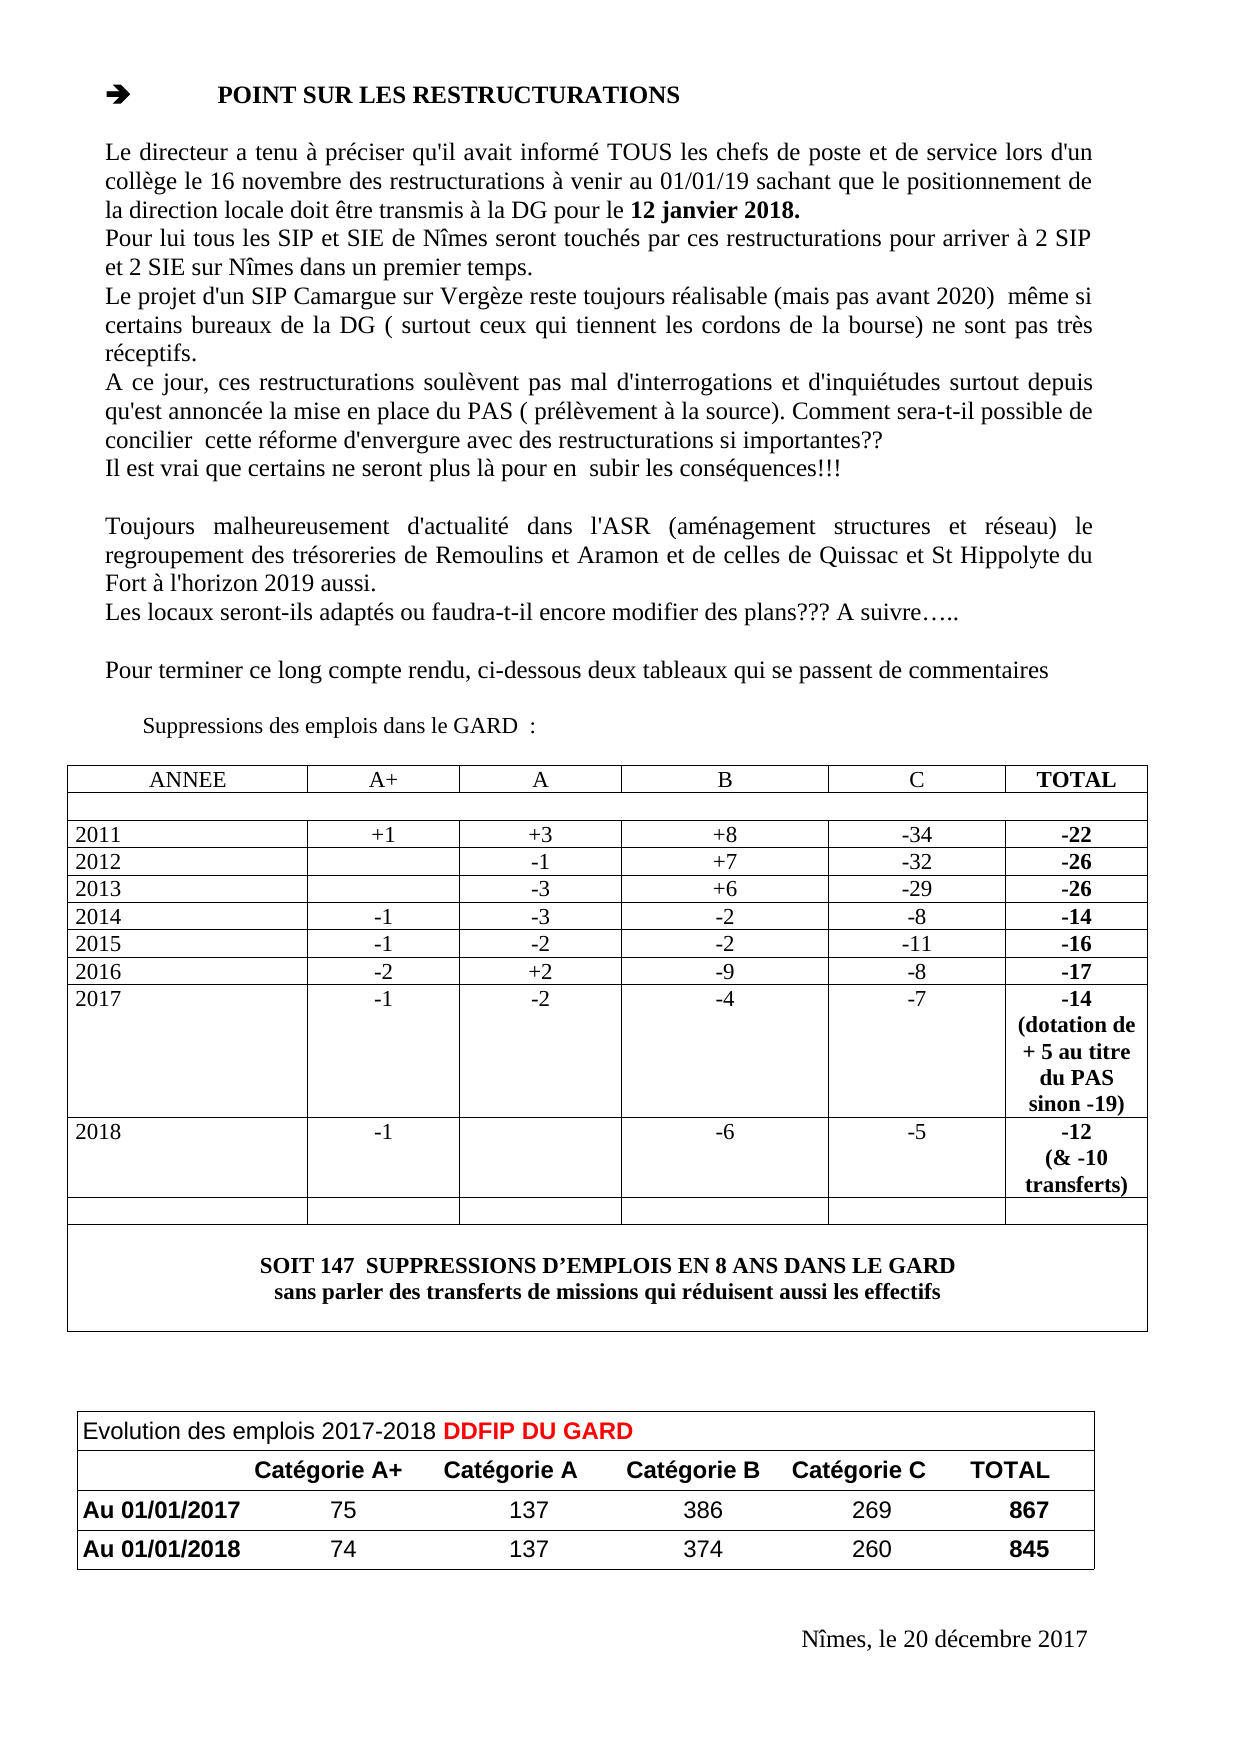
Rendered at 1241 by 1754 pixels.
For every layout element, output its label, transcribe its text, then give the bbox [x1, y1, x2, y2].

text Le projet d'un SIP Camargue sur Vergèze reste toujours réalisable (mais pas avant 2020) même si certains bureaux de la DG ( surtout ceux qui tiennent les cordons de la bourse) ne sont pas très réceptifs. [105, 281, 1094, 367]
table_cell -34 [829, 821, 1005, 847]
table_cell -1 [460, 848, 621, 874]
table_header A+ [308, 766, 459, 792]
table_cell -2 [460, 985, 621, 1117]
table_cell -29 [829, 876, 1005, 902]
table_cell -7 [829, 985, 1005, 1117]
text Suppressions des emplois dans le GARD : [142, 712, 1094, 738]
table_cell -2 [622, 930, 828, 957]
table_cell -4 [622, 985, 828, 1117]
table_cell Au 01/01/2017 [78, 1491, 248, 1529]
table_cell -14 (dotation de + 5 au titre du PAS sinon -19) [1006, 985, 1147, 1117]
table_cell 2013 [68, 876, 307, 902]
text Il est vrai que certains ne seront plus là pour en subir les conséquences!!! [105, 453, 1094, 482]
text Pour lui tous les SIP et SIE de Nîmes seront touchés par ces restructurations pour arriver à 2 SIP et 2 SIE sur Nîmes dans un premier temps. [105, 223, 1094, 281]
table_cell 2011 [68, 821, 307, 847]
table_cell [308, 848, 459, 874]
table_cell -2 [308, 958, 459, 984]
text Pour terminer ce long compte rendu, ci-dessous deux tableaux qui se passent de commentaires [105, 655, 1094, 683]
table_cell [68, 793, 1147, 820]
table_header C [829, 766, 1005, 792]
table_cell SOIT 147 SUPPRESSIONS D’EMPLOIS EN 8 ANS DANS LE GARD sans parler des transferts de missions qui réduisent aussi les effectifs [68, 1225, 1147, 1331]
table_cell [308, 876, 459, 902]
table_cell [68, 1198, 307, 1224]
table_cell 2015 [68, 930, 307, 957]
table_cell 75 [249, 1491, 437, 1529]
table_cell [78, 1451, 248, 1490]
table_cell -14 [1006, 903, 1147, 929]
table_cell 137 [438, 1531, 620, 1569]
table_cell 269 [786, 1491, 958, 1529]
table_cell -22 [1006, 821, 1147, 847]
table_cell 845 [958, 1531, 1094, 1569]
table_cell 74 [249, 1531, 437, 1569]
table_cell [460, 1118, 621, 1197]
table_cell +2 [460, 958, 621, 984]
table_cell Au 01/01/2018 [78, 1531, 248, 1569]
table_cell -17 [1006, 958, 1147, 984]
table_cell 137 [438, 1491, 620, 1529]
text A ce jour, ces restructurations soulèvent pas mal d'interrogations et d'inquiétudes surtout depuis qu'est annoncée la mise en place du PAS ( prélèvement à la source). Comment sera-t-il possible de concilier cette réforme d'envergure avec des restructurations si importantes?? [105, 367, 1094, 453]
table_cell -1 [308, 930, 459, 957]
table_cell Catégorie A+ [249, 1451, 437, 1490]
table_cell 2012 [68, 848, 307, 874]
table_cell +1 [308, 821, 459, 847]
table_cell -8 [829, 958, 1005, 984]
table_cell 867 [958, 1491, 1094, 1529]
table_cell [308, 1198, 459, 1224]
text Les locaux seront-ils adaptés ou faudra-t-il encore modifier des plans??? A suivre….. [105, 597, 1094, 626]
table_cell -32 [829, 848, 1005, 874]
table_cell [622, 1198, 828, 1224]
table_cell -2 [622, 903, 828, 929]
table_cell -2 [460, 930, 621, 957]
table_cell 260 [786, 1531, 958, 1569]
table_cell +7 [622, 848, 828, 874]
table_cell 374 [620, 1531, 786, 1569]
table_cell -1 [308, 985, 459, 1117]
table_cell -12 (& -10 transferts) [1006, 1118, 1147, 1197]
table_cell [829, 1198, 1005, 1224]
table_cell Catégorie A [438, 1451, 620, 1490]
table_cell -1 [308, 903, 459, 929]
table_cell -9 [622, 958, 828, 984]
table_header TOTAL [1006, 766, 1147, 792]
table_cell -16 [1006, 930, 1147, 957]
table_cell -5 [829, 1118, 1005, 1197]
table_cell -26 [1006, 876, 1147, 902]
table_cell [460, 1198, 621, 1224]
table_cell +6 [622, 876, 828, 902]
text Le directeur a tenu à préciser qu'il avait informé TOUS les chefs de poste et de service lors d'un collège le 16 novembre des restructurations à venir au 01/01/19 sachant que le positionnement de la direction locale doit être transmis à la DG pour le 12 janvier 2018. [105, 137, 1094, 223]
table_cell +8 [622, 821, 828, 847]
table_header Evolution des emplois 2017-2018 DDFIP DU GARD [78, 1412, 1094, 1450]
table_cell TOTAL [958, 1451, 1094, 1490]
table_header ANNEE [68, 766, 307, 792]
table_header A [460, 766, 621, 792]
table_cell -6 [622, 1118, 828, 1197]
table_header B [622, 766, 828, 792]
table_cell -26 [1006, 848, 1147, 874]
table_cell +3 [460, 821, 621, 847]
text Nîmes, le 20 décembre 2017 [105, 1624, 1094, 1653]
table_cell -1 [308, 1118, 459, 1197]
text Toujours malheureusement d'actualité dans l'ASR (aménagement structures et réseau) le regroupement des trésoreries de Remoulins et Aramon et de celles de Quissac et St Hippolyte du Fort à l'horizon 2019 aussi. [105, 511, 1094, 597]
table_cell 2016 [68, 958, 307, 984]
table_cell 2018 [68, 1118, 307, 1197]
table_cell -11 [829, 930, 1005, 957]
table_cell 2014 [68, 903, 307, 929]
list POINT SUR LES RESTRUCTURATIONS [105, 80, 1094, 108]
table_cell 386 [620, 1491, 786, 1529]
table_cell 2017 [68, 985, 307, 1117]
table_cell -8 [829, 903, 1005, 929]
table_cell -3 [460, 903, 621, 929]
table_cell -3 [460, 876, 621, 902]
table_cell [1006, 1198, 1147, 1224]
table_cell Catégorie C [786, 1451, 958, 1490]
table_cell Catégorie B [620, 1451, 786, 1490]
